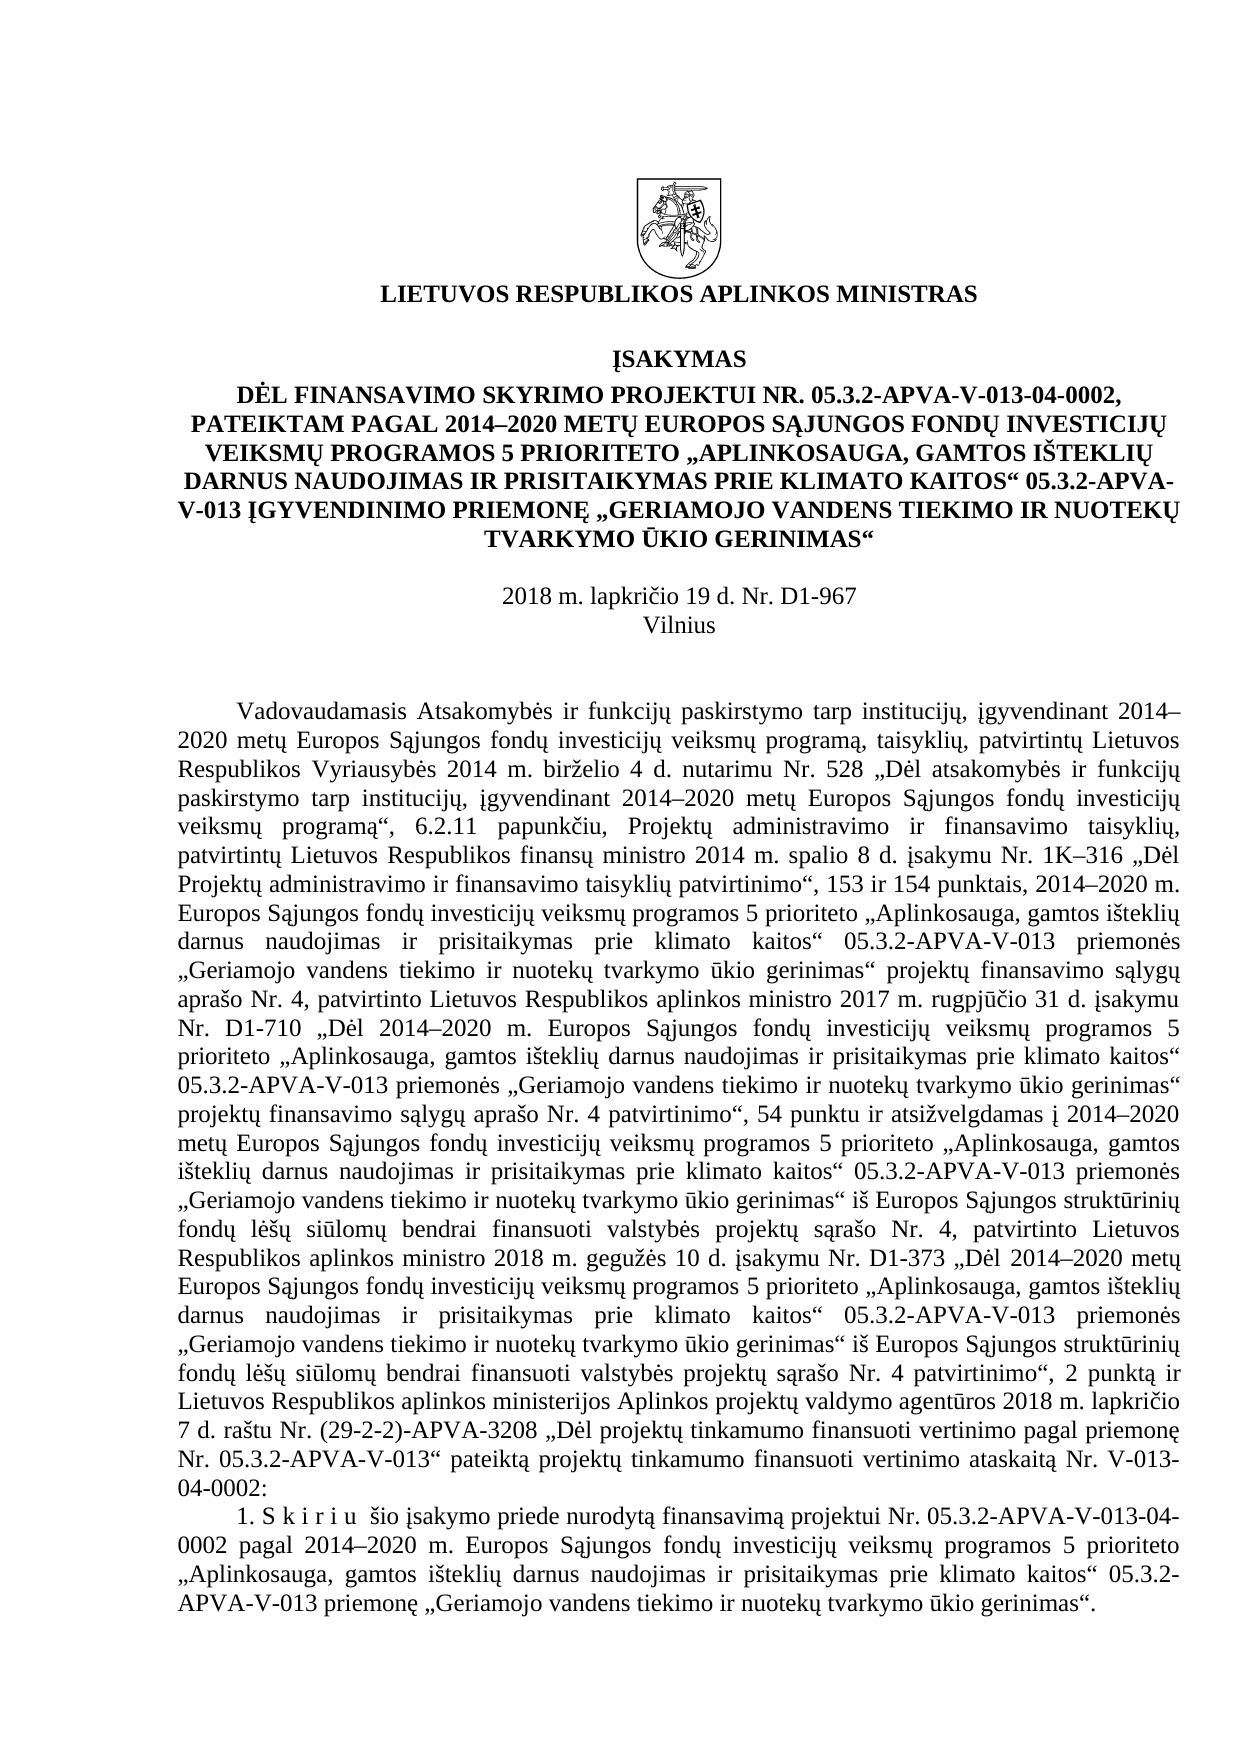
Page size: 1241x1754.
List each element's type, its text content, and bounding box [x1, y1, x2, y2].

text DĖL FINANSAVIMO SKYRIMO PROJEKTUI NR. 05.3.2-APVA-V-013-04-0002, PATEIKTAM PAGAL 2014–2020 METŲ EUROPOS SĄJUNGOS FONDŲ INVESTICIJŲ VEIKSMŲ PROGRAMOS 5 PRIORITETO „APLINKOSAUGA, GAMTOS IŠTEKLIŲ DARNUS NAUDOJIMAS IR PRISITAIKYMAS PRIE KLIMATO KAITOS“ 05.3.2-APVA-V-013 ĮGYVENDINIMO PRIEMONĘ „GERIAMOJO VANDENS TIEKIMO IR NUOTEKŲ TVARKYMO ŪKIO GERINIMAS“ [177, 380, 1181, 553]
text Vadovaudamasis Atsakomybės ir funkcijų paskirstymo tarp institucijų, įgyvendinant 2014–2020 metų Europos Sąjungos fondų investicijų veiksmų programą, taisyklių, patvirtintų Lietuvos Respublikos Vyriausybės 2014 m. birželio 4 d. nutarimu Nr. 528 „Dėl atsakomybės ir funkcijų paskirstymo tarp institucijų, įgyvendinant 2014–2020 metų Europos Sąjungos fondų investicijų veiksmų programą“, 6.2.11 papunkčiu, Projektų administravimo ir finansavimo taisyklių, patvirtintų Lietuvos Respublikos finansų ministro 2014 m. spalio 8 d. įsakymu Nr. 1K–316 „Dėl Projektų administravimo ir finansavimo taisyklių patvirtinimo“, 153 ir 154 punktais, 2014–2020 m. Europos Sąjungos fondų investicijų veiksmų programos 5 prioriteto „Aplinkosauga, gamtos išteklių darnus naudojimas ir prisitaikymas prie klimato kaitos“ 05.3.2-APVA-V-013 priemonės „Geriamojo vandens tiekimo ir nuotekų tvarkymo ūkio gerinimas“ projektų finansavimo sąlygų aprašo Nr. 4, patvirtinto Lietuvos Respublikos aplinkos ministro 2017 m. rugpjūčio 31 d. įsakymu Nr. D1-710 „Dėl 2014–2020 m. Europos Sąjungos fondų investicijų veiksmų programos 5 prioriteto „Aplinkosauga, gamtos išteklių darnus naudojimas ir prisitaikymas prie klimato kaitos“ 05.3.2-APVA-V-013 priemonės „Geriamojo vandens tiekimo ir nuotekų tvarkymo ūkio gerinimas“ projektų finansavimo sąlygų aprašo Nr. 4 patvirtinimo“, 54 punktu ir atsižvelgdamas į 2014–2020 metų Europos Sąjungos fondų investicijų veiksmų programos 5 prioriteto „Aplinkosauga, gamtos išteklių darnus naudojimas ir prisitaikymas prie klimato kaitos“ 05.3.2-APVA-V-013 priemonės „Geriamojo vandens tiekimo ir nuotekų tvarkymo ūkio gerinimas“ iš Europos Sąjungos struktūrinių fondų lėšų siūlomų bendrai finansuoti valstybės projektų sąrašo Nr. 4, patvirtinto Lietuvos Respublikos aplinkos ministro 2018 m. gegužės 10 d. įsakymu Nr. D1-373 „Dėl 2014–2020 metų Europos Sąjungos fondų investicijų veiksmų programos 5 prioriteto „Aplinkosauga, gamtos išteklių darnus naudojimas ir prisitaikymas prie klimato kaitos“ 05.3.2-APVA-V-013 priemonės „Geriamojo vandens tiekimo ir nuotekų tvarkymo ūkio gerinimas“ iš Europos Sąjungos struktūrinių fondų lėšų siūlomų bendrai finansuoti valstybės projektų sąrašo Nr. 4 patvirtinimo“, 2 punktą ir Lietuvos Respublikos aplinkos ministerijos Aplinkos projektų valdymo agentūros 2018 m. lapkričio 7 d. raštu Nr. (29-2-2)-APVA-3208 „Dėl projektų tinkamumo finansuoti vertinimo pagal priemonę Nr. 05.3.2-APVA-V-013“ pateiktą projektų tinkamumo finansuoti vertinimo ataskaitą Nr. V-013-04-0002: [177, 696, 1181, 1501]
text 1. S k i r i u šio įsakymo priede nurodytą finansavimą projektui Nr. 05.3.2-APVA-V-013-04-0002 pagal 2014–2020 m. Europos Sąjungos fondų investicijų veiksmų programos 5 prioriteto „Aplinkosauga, gamtos išteklių darnus naudojimas ir prisitaikymas prie klimato kaitos“ 05.3.2-APVA-V-013 priemonę „Geriamojo vandens tiekimo ir nuotekų tvarkymo ūkio gerinimas“. [177, 1501, 1181, 1616]
text LIETUVOS RESPUBLIKOS APLINKOS MINISTRAS [177, 279, 1181, 308]
text ĮSAKYMAS [177, 344, 1181, 373]
text 2018 m. lapkričio 19 d. Nr. D1-967 [177, 581, 1181, 610]
text Vilnius [177, 610, 1181, 639]
